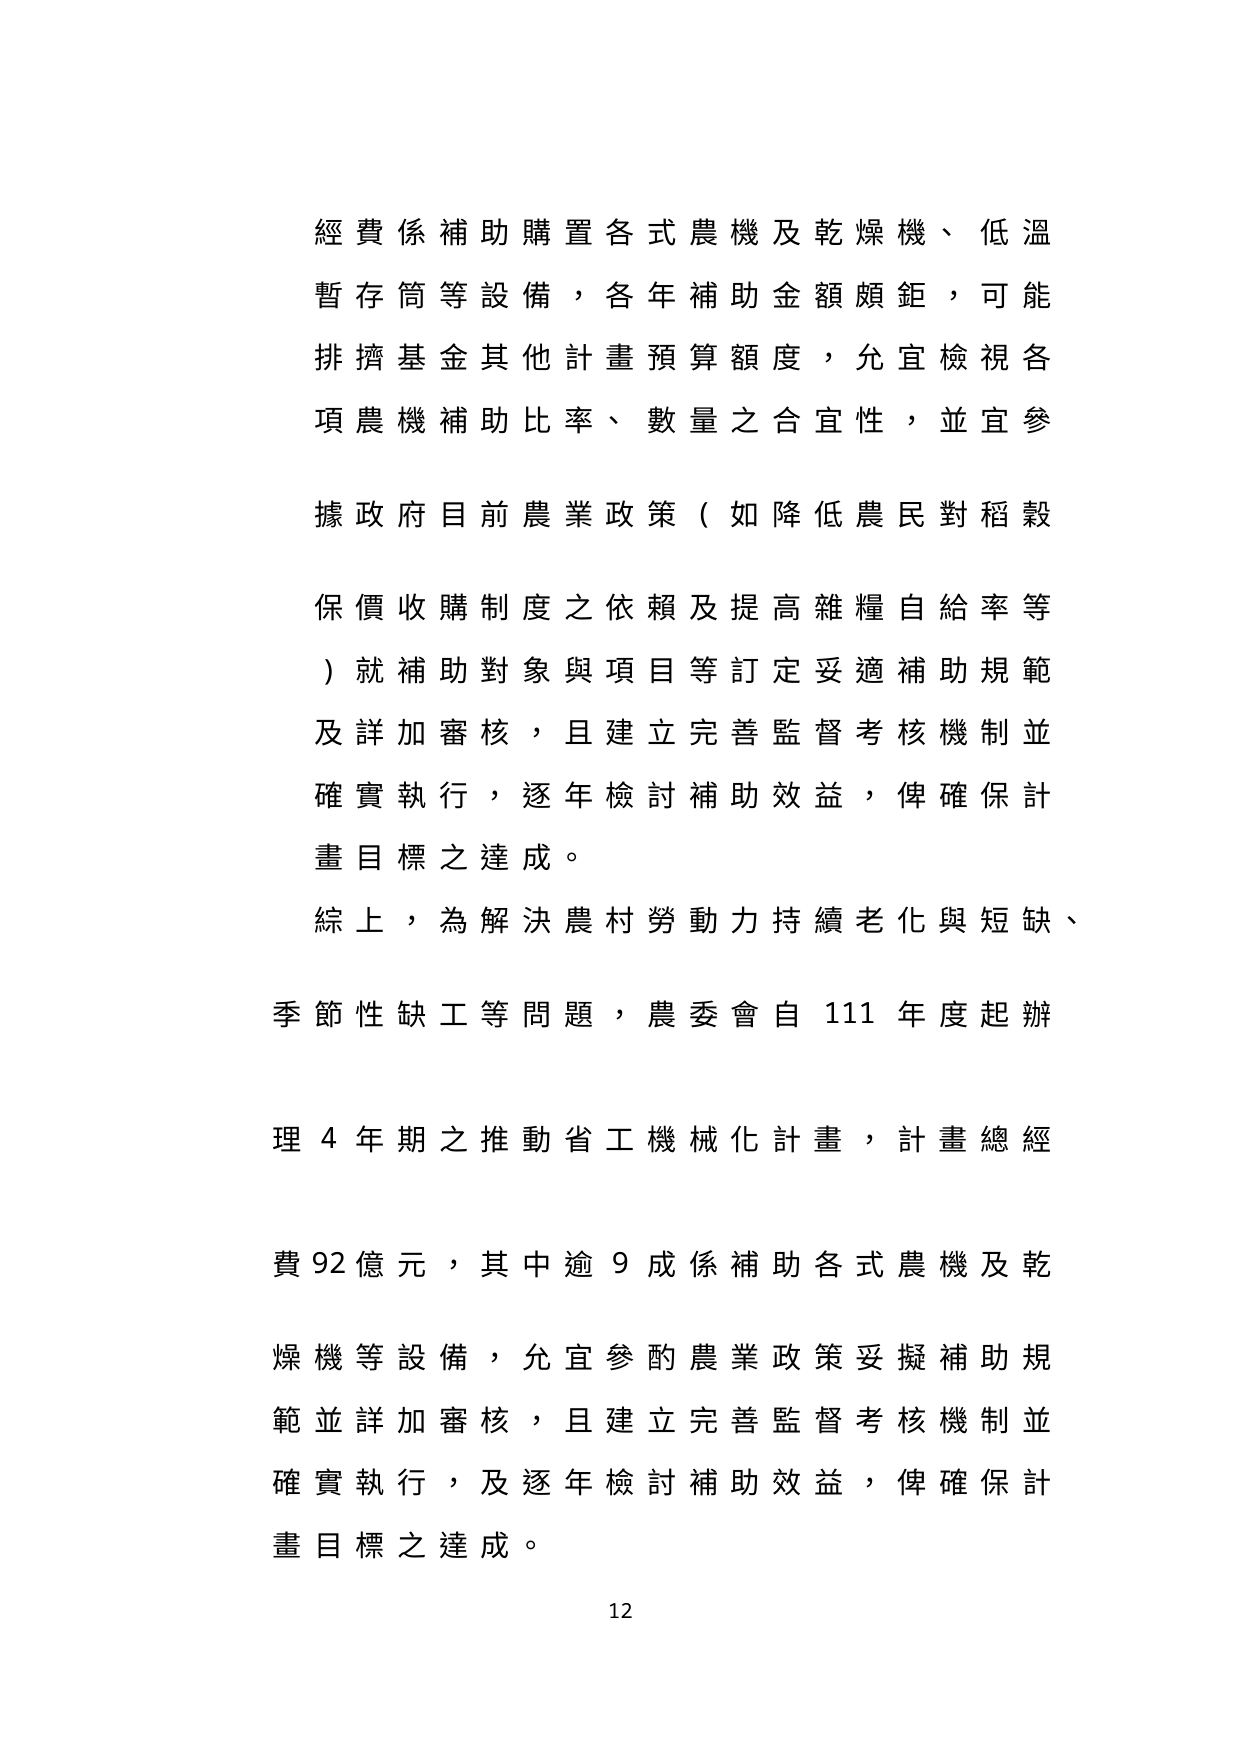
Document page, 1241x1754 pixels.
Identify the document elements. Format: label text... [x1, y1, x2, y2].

text 111年度預算案編列23億元，其中捐助、補助與獎勵編列21億9,850萬元，包括補助農民購置新研發農機、引進農糧機械、農耕普遍使用之小型農機及農業共通性之大型農機等18億元、輔導農會新（擴）設與更新穀物乾燥設備及低溫倉儲等採後處理設施3億元及補助大學設置農機訓練中心、辦理農機性能測定、農機推廣、展覽、示範觀摩及研討會及輔導水稻育苗場或採種農戶機械化及專業化經營等9,850萬元等，與計畫內容相合；鑑於本計畫逾9成經費係補助購置各式農機及乾燥機、低溫暫存筒等設備，各年補助金額頗鉅，可能排擠基金其他計畫預算額度，允宜檢視各項農機補助比率、數量之合宜性，並宜參據政府目前農業政策(如降低農民對稻穀保價收購制度之依賴及提高雜糧自給率等)就補助對象與項目等訂定妥適補助規範及詳加審核，且建立完善監督考核機制並確實執行，逐年檢討補助效益，俾確保計畫目標之達成。 [271, 189, 1058, 877]
text 綜上，為解決農村勞動力持續老化與短缺、季節性缺工等問題，農委會自111年度起辦理4年期之推動省工機械化計畫，計畫總經費92億元，其中逾9成係補助各式農機及乾燥機等設備，允宜參酌農業政策妥擬補助規範並詳加審核，且建立完善監督考核機制並確實執行，及逐年檢討補助效益，俾確保計畫目標之達成。 [242, 877, 1058, 1564]
